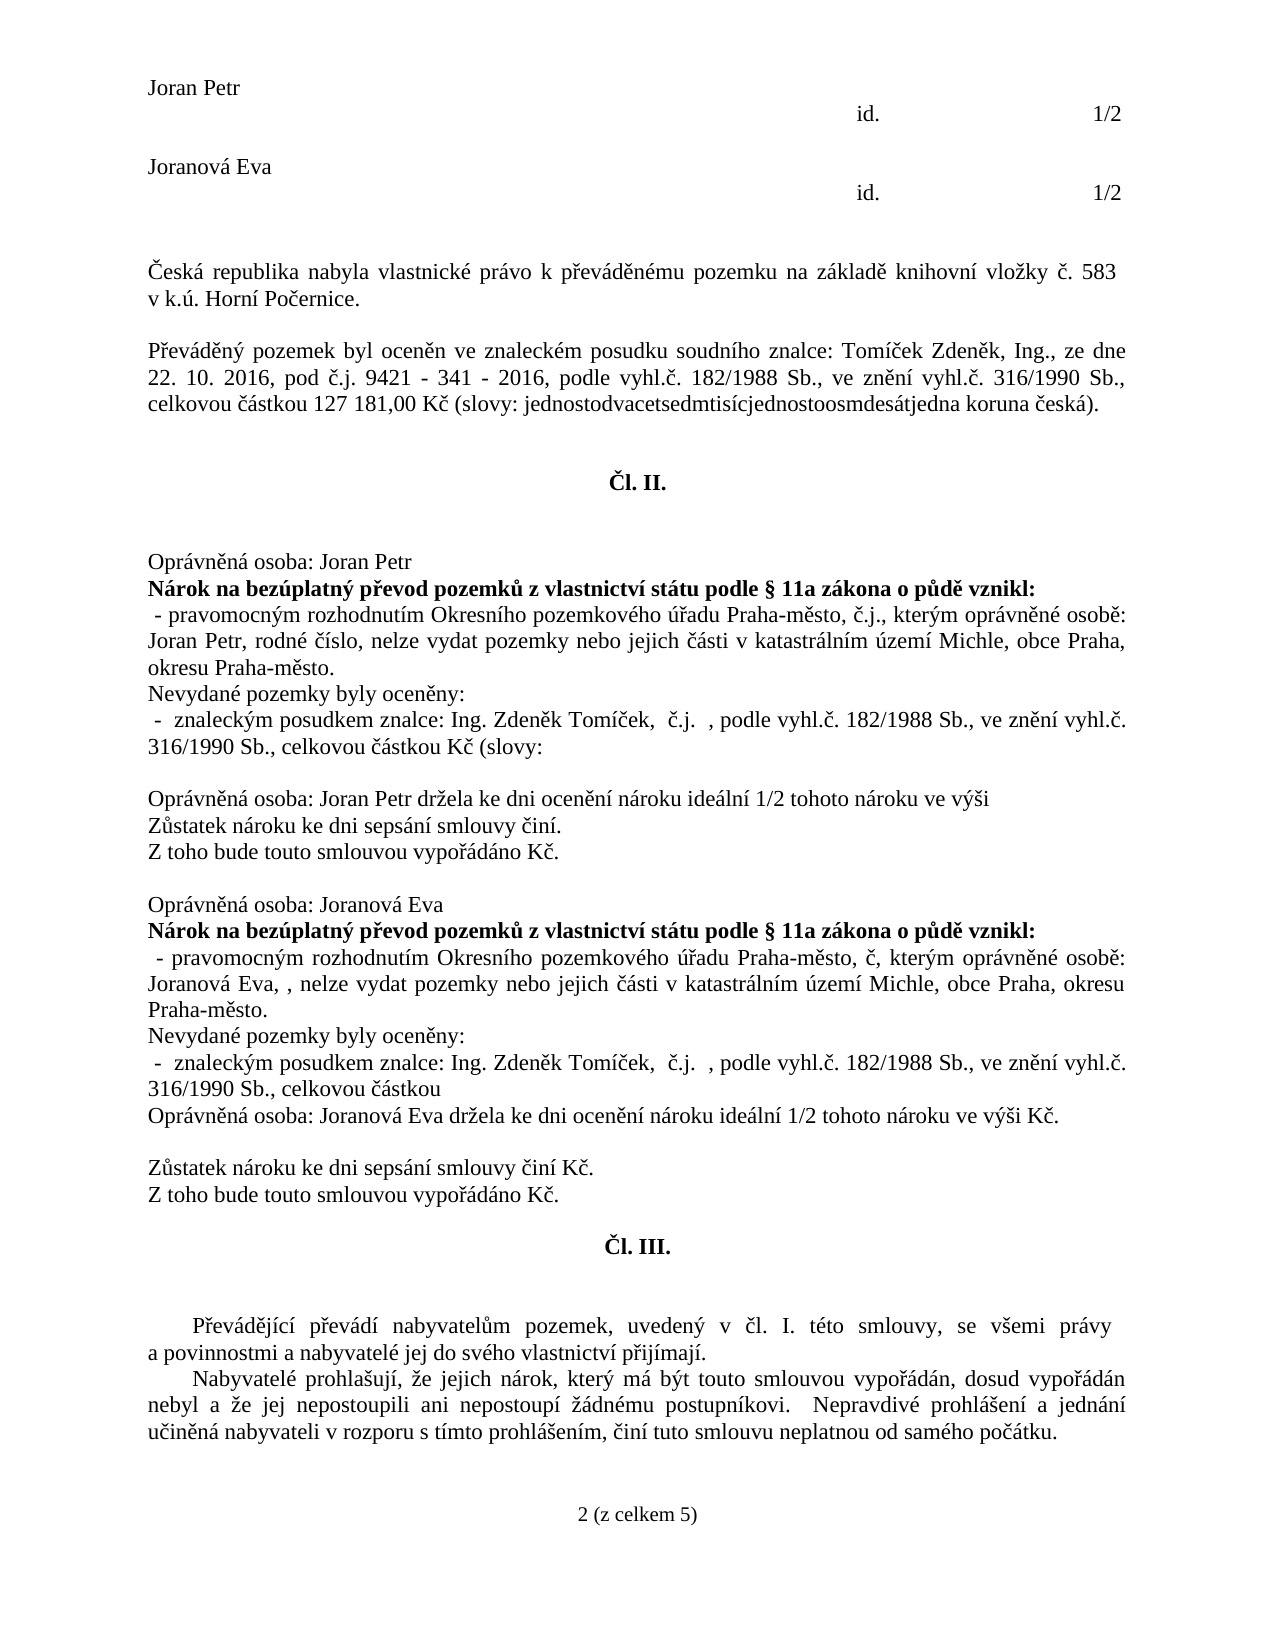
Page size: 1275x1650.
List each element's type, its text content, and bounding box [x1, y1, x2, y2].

text Oprávněná osoba: Joran Petr [148, 548, 1127, 574]
text id. 1/2 [148, 179, 1127, 206]
text Česká republika nabyla vlastnické právo k převáděnému pozemku na základě knihovní vložky č. 583 v k.ú. Horní Počernice. [148, 258, 1127, 311]
text Zůstatek nároku ke dni sepsání smlouvy činí. [148, 812, 1127, 838]
text Z toho bude touto smlouvou vypořádáno Kč. [148, 838, 1127, 864]
text Čl. II. [148, 469, 1127, 496]
text id. 1/2 [148, 100, 1127, 127]
text Oprávněná osoba: Joran Petr držela ke dni ocenění nároku ideální 1/2 tohoto nároku ve výši [148, 785, 1127, 812]
text Převádějící převádí nabyvatelům pozemek, uvedený v čl. I. této smlouvy, se všemi právy a povinnostmi a nabyvatelé jej do svého vlastnictví přijímají. [148, 1312, 1127, 1365]
text Z toho bude touto smlouvou vypořádáno Kč. [148, 1181, 1127, 1207]
text Joranová Eva [148, 153, 1127, 179]
text - znaleckým posudkem znalce: Ing. Zdeněk Tomíček, č.j. , podle vyhl.č. 182/1988 Sb., ve znění vyhl.č. 316/1990 Sb., celkovou částkou Kč (slovy: [148, 706, 1127, 759]
text - pravomocným rozhodnutím Okresního pozemkového úřadu Praha-město, č.j., kterým oprávněné osobě: Joran Petr, rodné číslo, nelze vydat pozemky nebo jejich části v katastrálním území Michle, obce Praha, okresu Praha-město. [148, 601, 1127, 680]
text Nabyvatelé prohlašují, že jejich nárok, který má být touto smlouvou vypořádán, dosud vypořádán nebyl a že jej nepostoupili ani nepostoupí žádnému postupníkovi. Nepravdivé prohlášení a jednání učiněná nabyvateli v rozporu s tímto prohlášením, činí tuto smlouvu neplatnou od samého počátku. [148, 1365, 1127, 1444]
text - pravomocným rozhodnutím Okresního pozemkového úřadu Praha-město, č, kterým oprávněné osobě: Joranová Eva, , nelze vydat pozemky nebo jejich části v katastrálním území Michle, obce Praha, okresu Praha-město. [148, 943, 1127, 1023]
text Oprávněná osoba: Joranová Eva držela ke dni ocenění nároku ideální 1/2 tohoto nároku ve výši Kč. [148, 1102, 1127, 1128]
text - znaleckým posudkem znalce: Ing. Zdeněk Tomíček, č.j. , podle vyhl.č. 182/1988 Sb., ve znění vyhl.č. 316/1990 Sb., celkovou částkou [148, 1049, 1127, 1102]
text Nevydané pozemky byly oceněny: [148, 680, 1127, 706]
text Nárok na bezúplatný převod pozemků z vlastnictví státu podle § 11a zákona o půdě vznikl: [148, 574, 1127, 601]
text Joran Petr [148, 74, 1127, 100]
text Zůstatek nároku ke dni sepsání smlouvy činí Kč. [148, 1154, 1127, 1181]
text Nárok na bezúplatný převod pozemků z vlastnictví státu podle § 11a zákona o půdě vznikl: [148, 917, 1127, 943]
text Nevydané pozemky byly oceněny: [148, 1023, 1127, 1049]
text Oprávněná osoba: Joranová Eva [148, 891, 1127, 917]
text Čl. III. [148, 1233, 1127, 1260]
text Převáděný pozemek byl oceněn ve znaleckém posudku soudního znalce: Tomíček Zdeněk, Ing., ze dne 22. 10. 2016, pod č.j. 9421 - 341 - 2016, podle vyhl.č. 182/1988 Sb., ve znění vyhl.č. 316/1990 Sb., celkovou částkou 127 181,00 Kč (slovy: jednostodvacetsedmtisícjednostoosmdesátjedna koruna česká). [148, 337, 1127, 416]
